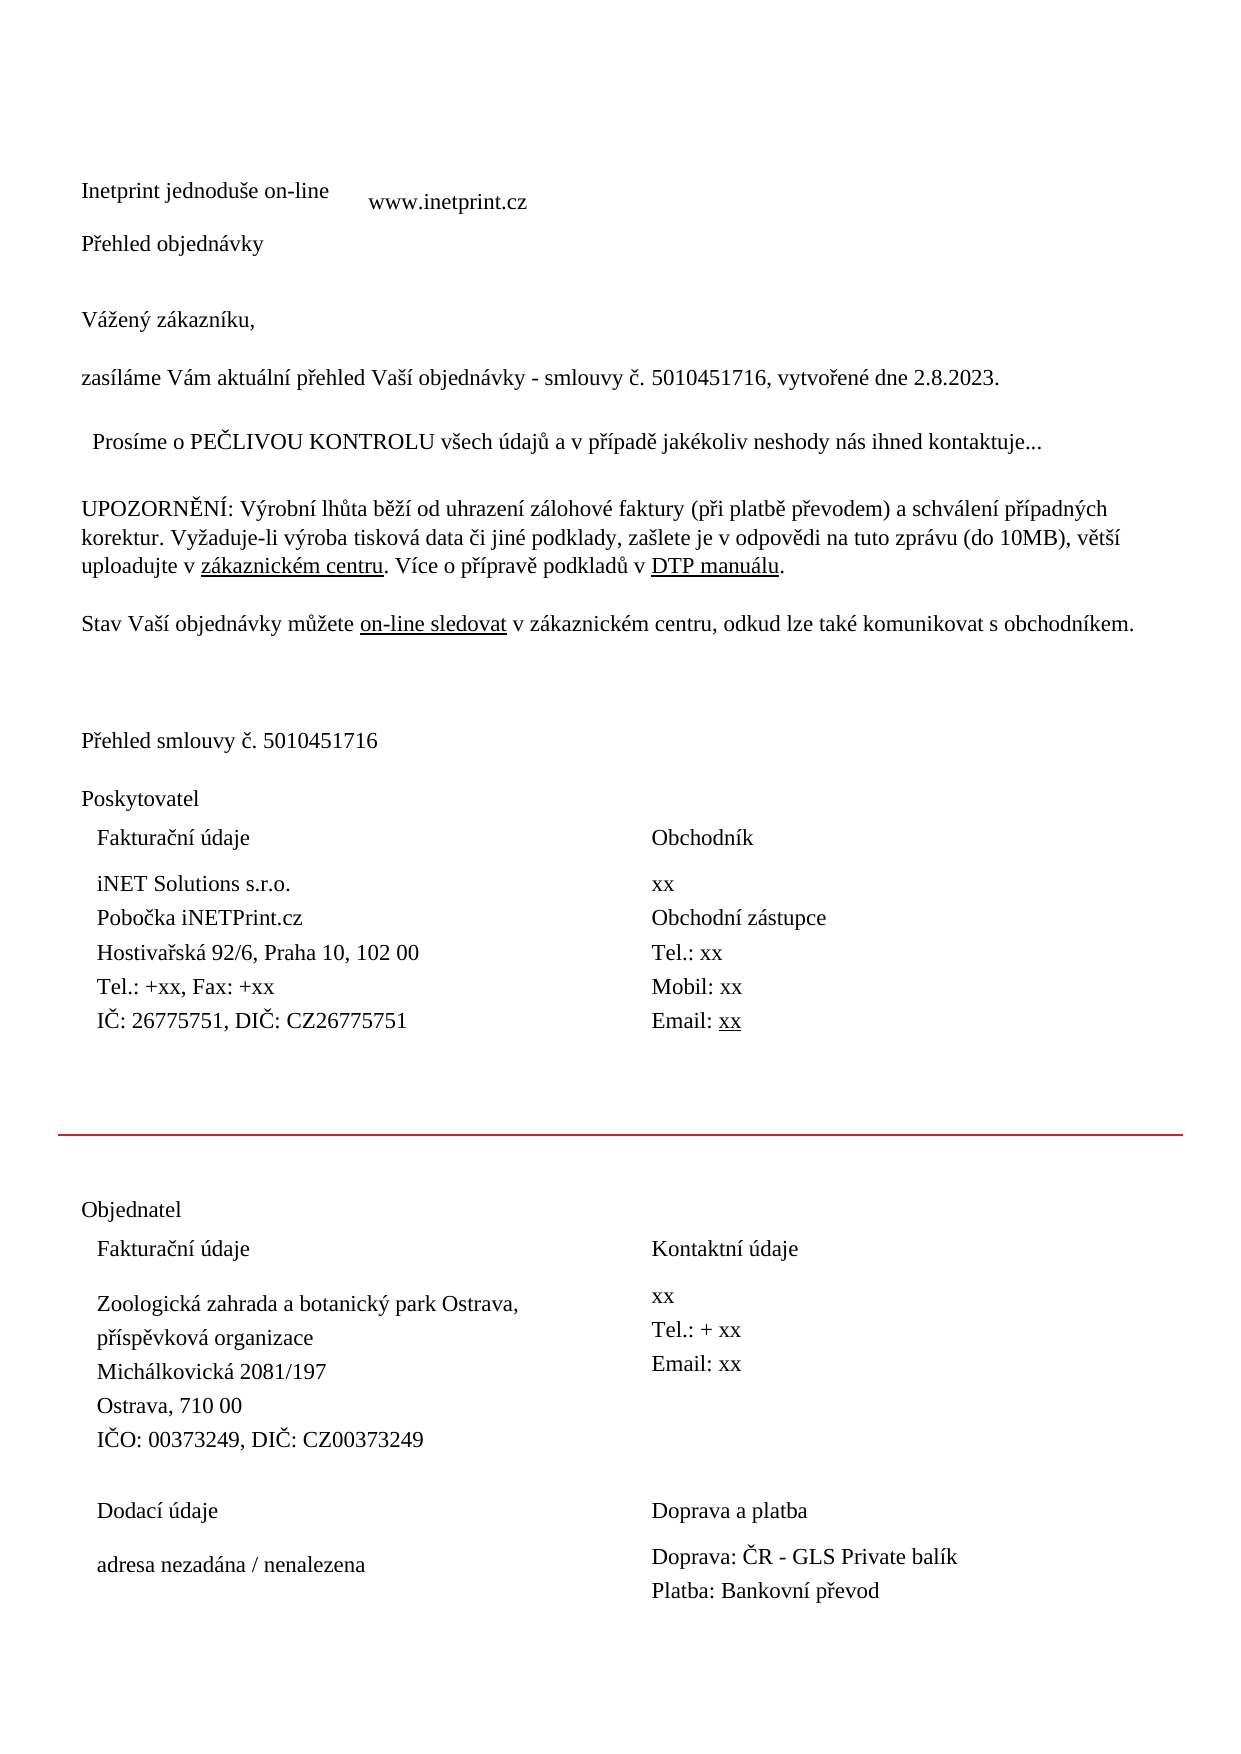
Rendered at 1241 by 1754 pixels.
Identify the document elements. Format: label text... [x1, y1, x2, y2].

table_cell Objednatel [58, 1162, 1183, 1231]
table_cell [597, 1231, 636, 1492]
table_cell [58, 1065, 1183, 1108]
table_header Fakturační údaje [81, 819, 597, 854]
table_cell Inetprint jednoduše on-line [58, 145, 362, 225]
table_cell iNET Solutions s.r.o. Pobočka iNETPrint.cz Hostivařská 92/6, Praha 10, 102 00 Tel.: +xx, Fax: +xx IČ: 26775751, DIČ: CZ26775751 [81, 855, 597, 1064]
table_header [58, 118, 1183, 144]
table_cell [636, 1231, 1183, 1492]
table_header Kontaktní údaje [636, 1231, 1151, 1266]
table_cell Zoologická zahrada a botanický park Ostrava, příspěvková organizace Michálkovická 2081/197 Ostrava, 710 00 IČO: 00373249, DIČ: CZ00373249 [81, 1274, 597, 1492]
table_cell Poskytovatel [58, 758, 1183, 819]
table_cell Vážený zákazníku, zasíláme Vám aktuální přehled Vaší objednávky - smlouvy č. 5010451716, vytvořené dne 2.8.2023. UPOZORNĚNÍ: Výrobní lhůta běží od uhrazení zálohové faktury (při platbě převodem) a schválení případných korektur. Vyžaduje-li výroba tisková data či jiné podklady, zašlete je v odpovědi na tuto zprávu (do 10MB), větší uploadujte v zákaznickém centru. Více o přípravě podkladů v DTP manuálu. Stav Vaší objednávky můžete on-line sledovat v zákaznickém centru, odkud lze také komunikovat s obchodníkem. [58, 261, 1183, 664]
table_cell adresa nezadána / nenalezena [81, 1536, 597, 1617]
table_cell [58, 665, 1183, 722]
table_header Přehled smlouvy č. 5010451716 [58, 722, 1183, 758]
table_cell [58, 1231, 81, 1492]
table_header Fakturační údaje [81, 1231, 597, 1274]
table_cell [58, 1492, 636, 1635]
table_cell [58, 1136, 1183, 1162]
table_cell [58, 819, 636, 1064]
table_cell [878, 145, 1183, 225]
table_header Dodací údaje [81, 1492, 597, 1536]
table_header Doprava a platba [636, 1492, 1151, 1528]
table_header Obchodník [636, 819, 1151, 854]
table_cell www.inetprint.cz [362, 145, 878, 225]
table_cell [1151, 1492, 1183, 1635]
table_cell xx Tel.: + xx Email: xx [636, 1266, 1151, 1408]
table_cell Doprava: ČR - GLS Private balík Platba: Bankovní převod [636, 1528, 1151, 1635]
table_cell [58, 1108, 1183, 1134]
table_cell [636, 819, 1183, 1064]
table_cell Přehled objednávky [58, 225, 1183, 261]
table_cell xx Obchodní zástupce Tel.: xx Mobil: xx Email: xx [636, 855, 1151, 1064]
table_header Prosíme o PEČLIVOU KONTROLU všech údajů a v případě jakékoliv neshody nás ihned kontaktuje... [81, 418, 1183, 466]
